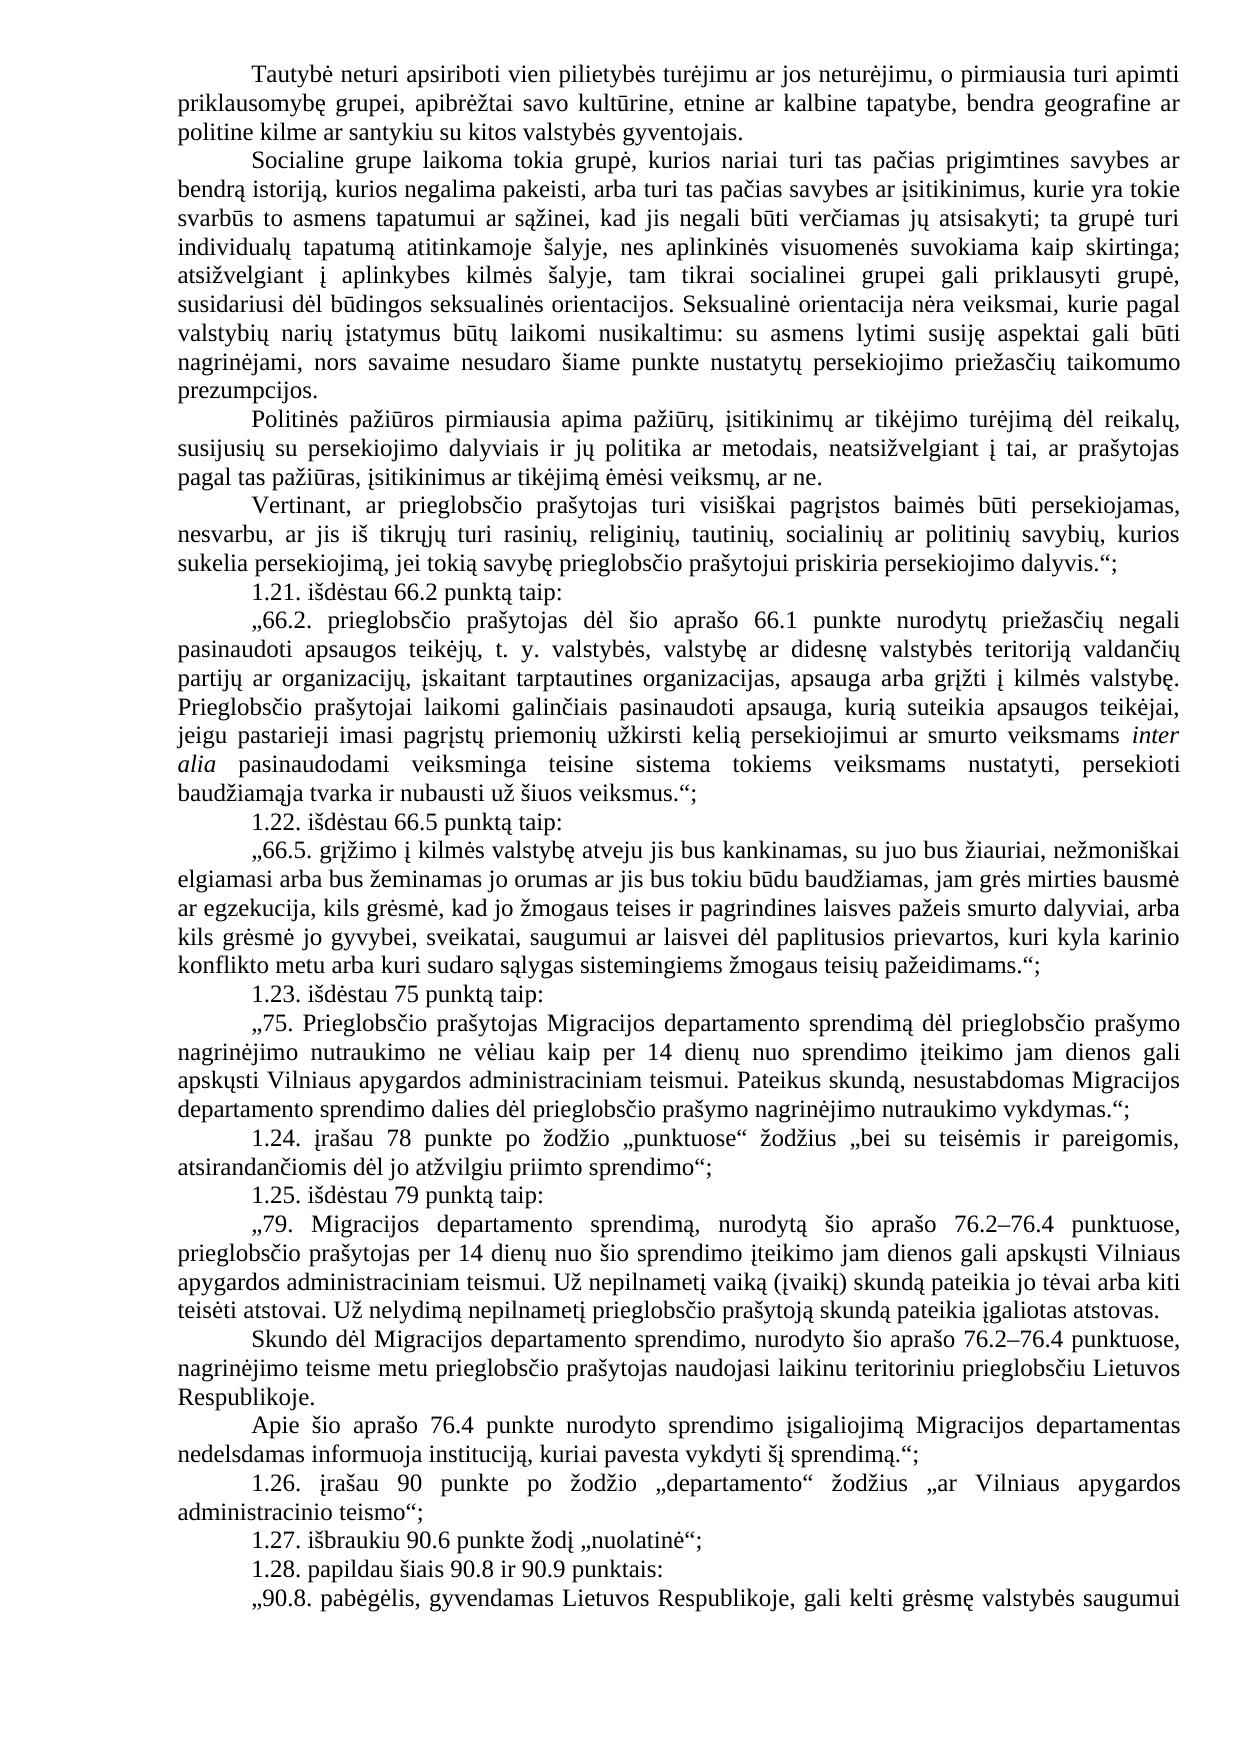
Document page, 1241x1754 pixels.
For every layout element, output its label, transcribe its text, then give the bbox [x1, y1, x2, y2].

text „66.2. prieglobsčio prašytojas dėl šio aprašo 66.1 punkte nurodytų priežasčių negali pasinaudoti apsaugos teikėjų, t. y. valstybės, valstybę ar didesnę valstybės teritoriją valdančių partijų ar organizacijų, įskaitant tarptautines organizacijas, apsauga arba grįžti į kilmės valstybę. Prieglobsčio prašytojai laikomi galinčiais pasinaudoti apsauga, kurią suteikia apsaugos teikėjai, jeigu pastarieji imasi pagrįstų priemonių užkirsti kelią persekiojimui ar smurto veiksmams inter alia pasinaudodami veiksminga teisine sistema tokiems veiksmams nustatyti, persekioti baudžiamąja tvarka ir nubausti už šiuos veiksmus.“; [177, 605, 1181, 807]
text 1.26. įrašau 90 punkte po žodžio „departamento“ žodžius „ar Vilniaus apygardos administracinio teismo“; [177, 1468, 1181, 1525]
text 1.28. papildau šiais 90.8 ir 90.9 punktais: [177, 1554, 1181, 1583]
text Politinės pažiūros pirmiausia apima pažiūrų, įsitikinimų ar tikėjimo turėjimą dėl reikalų, susijusių su persekiojimo dalyviais ir jų politika ar metodais, neatsižvelgiant į tai, ar prašytojas pagal tas pažiūras, įsitikinimus ar tikėjimą ėmėsi veiksmų, ar ne. [177, 404, 1181, 490]
text „90.8. pabėgėlis, gyvendamas Lietuvos Respublikoje, gali kelti grėsmę valstybės saugumui [177, 1583, 1181, 1612]
text Skundo dėl Migracijos departamento sprendimo, nurodyto šio aprašo 76.2–76.4 punktuose, nagrinėjimo teisme metu prieglobsčio prašytojas naudojasi laikinu teritoriniu prieglobsčiu Lietuvos Respublikoje. [177, 1324, 1181, 1410]
text 1.24. įrašau 78 punkte po žodžio „punktuose“ žodžius „bei su teisėmis ir pareigomis, atsirandančiomis dėl jo atžvilgiu priimto sprendimo“; [177, 1123, 1181, 1180]
text Vertinant, ar prieglobsčio prašytojas turi visiškai pagrįstos baimės būti persekiojamas, nesvarbu, ar jis iš tikrųjų turi rasinių, religinių, tautinių, socialinių ar politinių savybių, kurios sukelia persekiojimą, jei tokią savybę prieglobsčio prašytojui priskiria persekiojimo dalyvis.“; [177, 490, 1181, 577]
text 1.23. išdėstau 75 punktą taip: [177, 979, 1181, 1008]
text 1.21. išdėstau 66.2 punktą taip: [177, 577, 1181, 605]
text 1.25. išdėstau 79 punktą taip: [177, 1180, 1181, 1209]
text 1.27. išbraukiu 90.6 punkte žodį „nuolatinė“; [177, 1525, 1181, 1554]
text 1.22. išdėstau 66.5 punktą taip: [177, 807, 1181, 835]
text „66.5. grįžimo į kilmės valstybę atveju jis bus kankinamas, su juo bus žiauriai, nežmoniškai elgiamasi arba bus žeminamas jo orumas ar jis bus tokiu būdu baudžiamas, jam grės mirties bausmė ar egzekucija, kils grėsmė, kad jo žmogaus teises ir pagrindines laisves pažeis smurto dalyviai, arba kils grėsmė jo gyvybei, sveikatai, saugumui ar laisvei dėl paplitusios prievartos, kuri kyla karinio konflikto metu arba kuri sudaro sąlygas sistemingiems žmogaus teisių pažeidimams.“; [177, 835, 1181, 979]
text „79. Migracijos departamento sprendimą, nurodytą šio aprašo 76.2–76.4 punktuose, prieglobsčio prašytojas per 14 dienų nuo šio sprendimo įteikimo jam dienos gali apskųsti Vilniaus apygardos administraciniam teismui. Už nepilnametį vaiką (įvaikį) skundą pateikia jo tėvai arba kiti teisėti atstovai. Už nelydimą nepilnametį prieglobsčio prašytoją skundą pateikia įgaliotas atstovas. [177, 1209, 1181, 1324]
text Socialine grupe laikoma tokia grupė, kurios nariai turi tas pačias prigimtines savybes ar bendrą istoriją, kurios negalima pakeisti, arba turi tas pačias savybes ar įsitikinimus, kurie yra tokie svarbūs to asmens tapatumui ar sąžinei, kad jis negali būti verčiamas jų atsisakyti; ta grupė turi individualų tapatumą atitinkamoje šalyje, nes aplinkinės visuomenės suvokiama kaip skirtinga; atsižvelgiant į aplinkybes kilmės šalyje, tam tikrai socialinei grupei gali priklausyti grupė, susidariusi dėl būdingos seksualinės orientacijos. Seksualinė orientacija nėra veiksmai, kurie pagal valstybių narių įstatymus būtų laikomi nusikaltimu: su asmens lytimi susiję aspektai gali būti nagrinėjami, nors savaime nesudaro šiame punkte nustatytų persekiojimo priežasčių taikomumo prezumpcijos. [177, 145, 1181, 404]
text „75. Prieglobsčio prašytojas Migracijos departamento sprendimą dėl prieglobsčio prašymo nagrinėjimo nutraukimo ne vėliau kaip per 14 dienų nuo sprendimo įteikimo jam dienos gali apskųsti Vilniaus apygardos administraciniam teismui. Pateikus skundą, nesustabdomas Migracijos departamento sprendimo dalies dėl prieglobsčio prašymo nagrinėjimo nutraukimo vykdymas.“; [177, 1008, 1181, 1123]
text Apie šio aprašo 76.4 punkte nurodyto sprendimo įsigaliojimą Migracijos departamentas nedelsdamas informuoja instituciją, kuriai pavesta vykdyti šį sprendimą.“; [177, 1410, 1181, 1468]
text Tautybė neturi apsiriboti vien pilietybės turėjimu ar jos neturėjimu, o pirmiausia turi apimti priklausomybę grupei, apibrėžtai savo kultūrine, etnine ar kalbine tapatybe, bendra geografine ar politine kilme ar santykiu su kitos valstybės gyventojais. [177, 59, 1181, 145]
